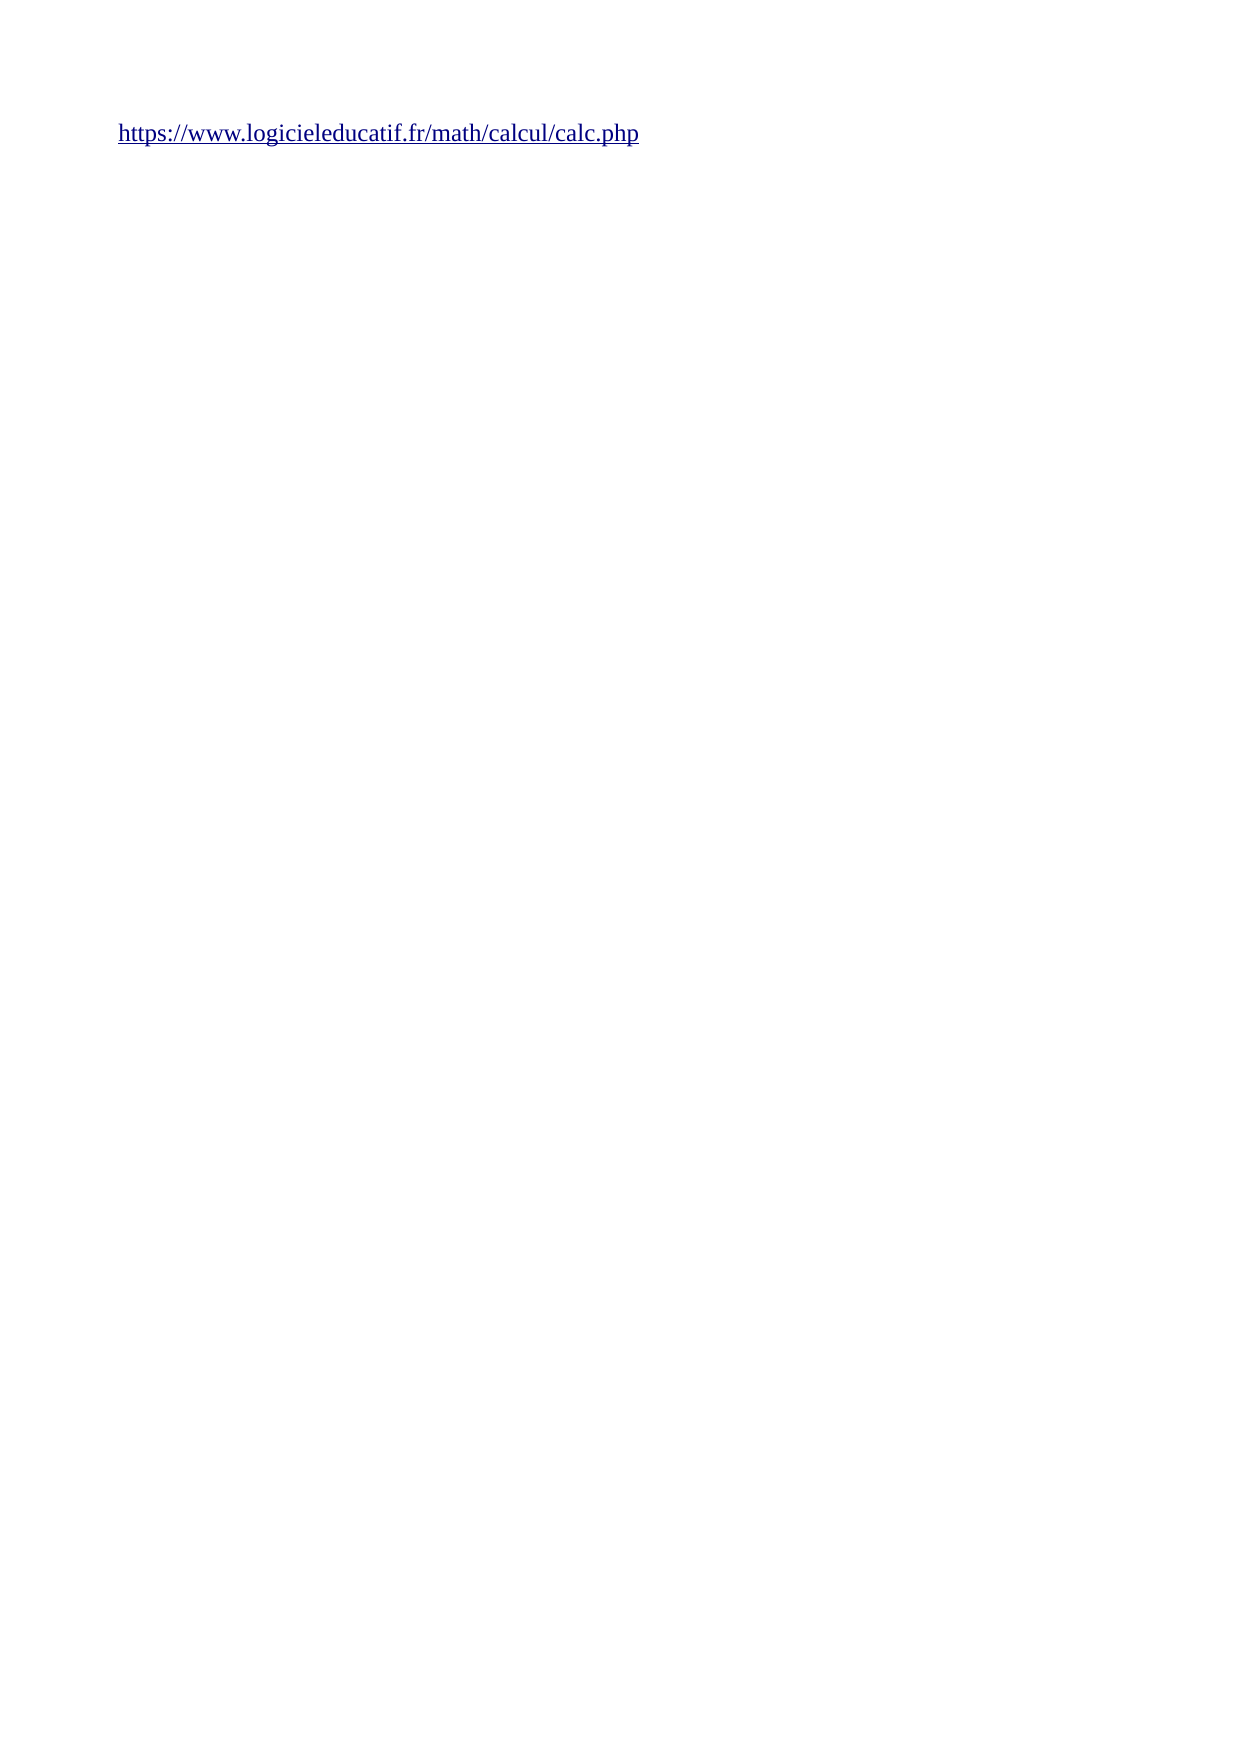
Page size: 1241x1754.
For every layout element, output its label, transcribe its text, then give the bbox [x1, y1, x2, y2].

text https://www.logicieleducatif.fr/math/calcul/calc.php [118, 118, 1122, 147]
